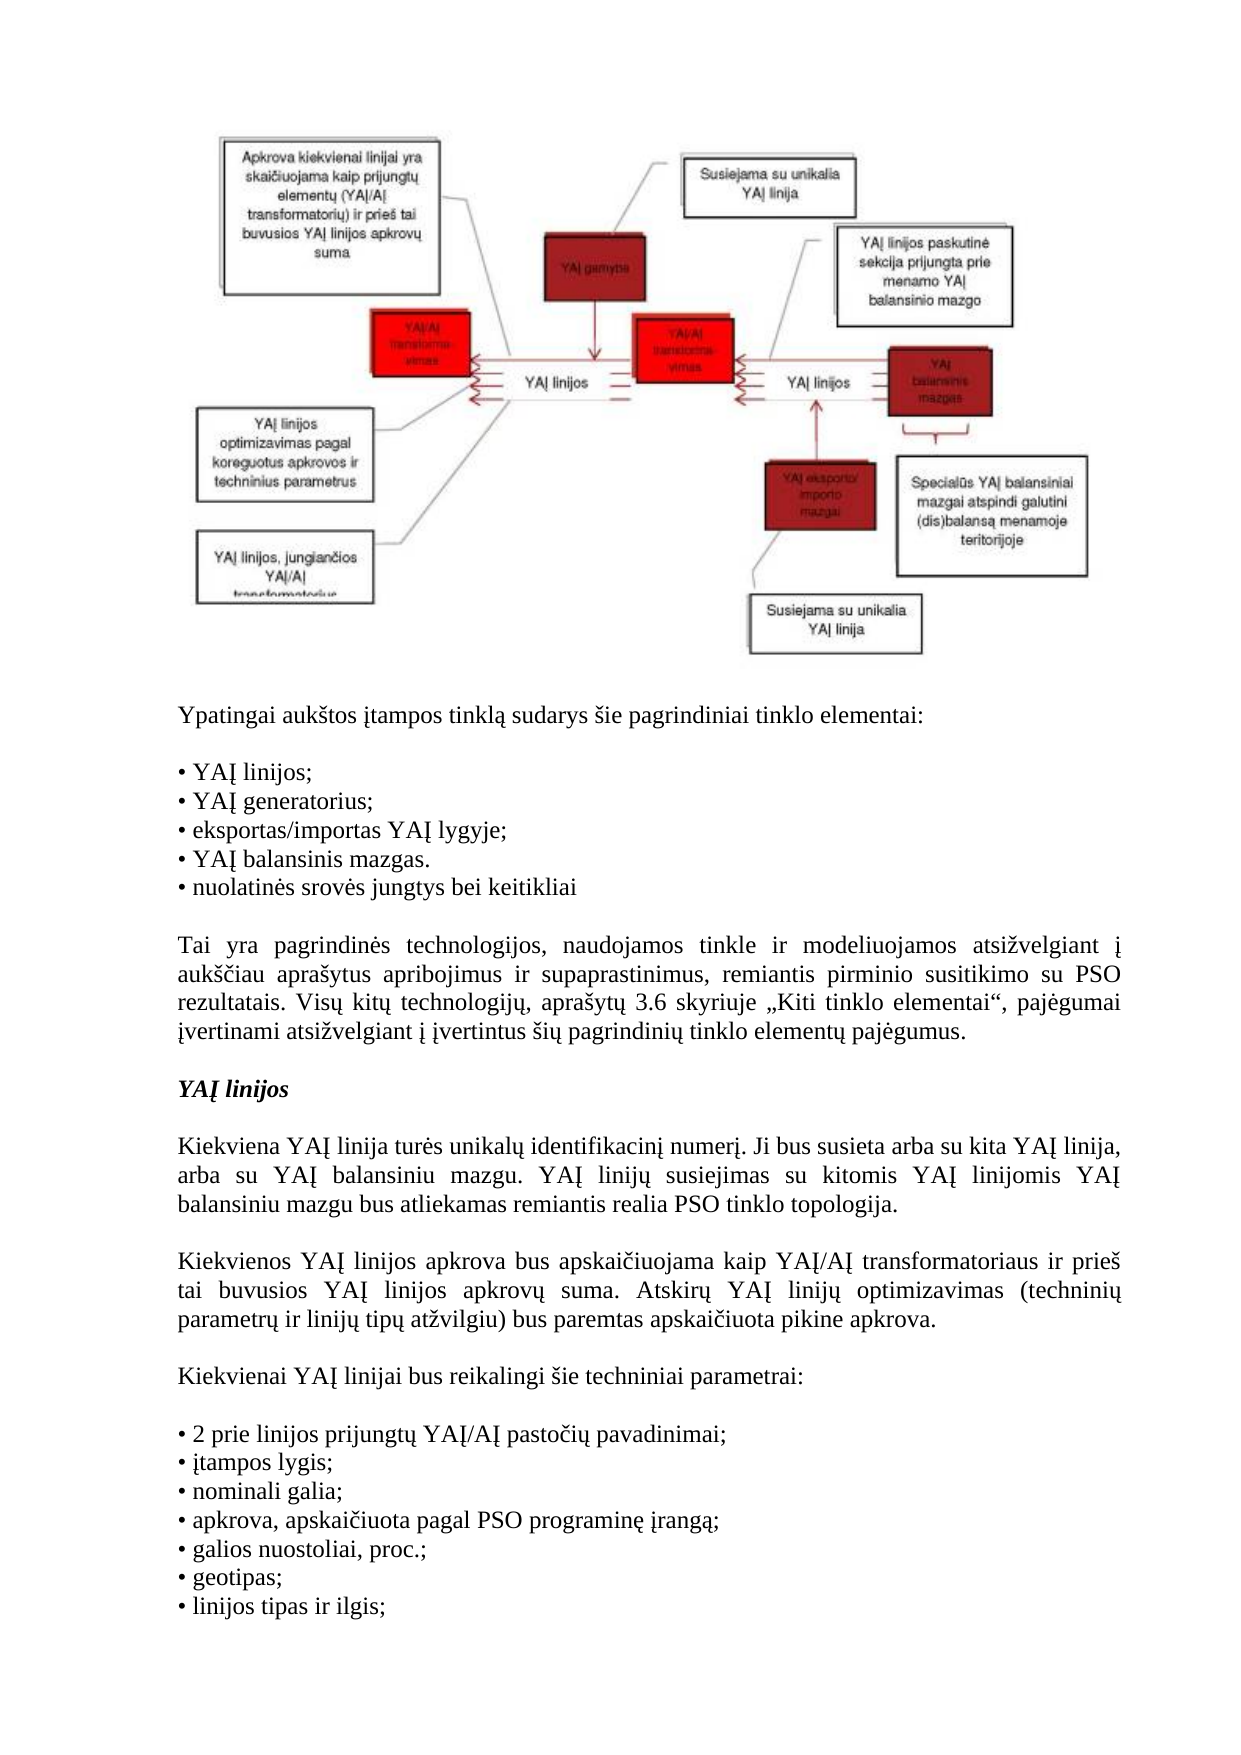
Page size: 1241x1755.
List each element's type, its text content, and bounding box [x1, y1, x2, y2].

text YAĮ linijos [177, 1074, 1122, 1102]
text Kiekviena YAĮ linija turės unikalų identifikacinį numerį. Ji bus susieta arba su kita YAĮ linija, arba su YAĮ balansiniu mazgu. YAĮ linijų susiejimas su kitomis YAĮ linijomis YAĮ balansiniu mazgu bus atliekamas remiantis realia PSO tinklo topologija. [177, 1131, 1122, 1217]
text • YAĮ generatorius; [177, 786, 1122, 815]
text Kiekvienai YAĮ linijai bus reikalingi šie techniniai parametrai: [177, 1361, 1122, 1390]
text • eksportas/importas YAĮ lygyje; [177, 815, 1122, 844]
text Tai yra pagrindinės technologijos, naudojamos tinkle ir modeliuojamos atsižvelgiant į aukščiau aprašytus apribojimus ir supaprastinimus, remiantis pirminio susitikimo su PSO rezultatais. Visų kitų technologijų, aprašytų 3.6 skyriuje „Kiti tinklo elementai“, pajėgumai įvertinami atsižvelgiant į įvertintus šių pagrindinių tinklo elementų pajėgumus. [177, 930, 1122, 1045]
text Ypatingai aukštos įtampos tinklą sudarys šie pagrindiniai tinklo elementai: [177, 700, 1122, 729]
text • YAĮ linijos; [177, 757, 1122, 786]
text • linijos tipas ir ilgis; [177, 1591, 1122, 1620]
text • nominali galia; [177, 1476, 1122, 1505]
text • 2 prie linijos prijungtų YAĮ/AĮ pastočių pavadinimai; [177, 1419, 1122, 1447]
text • YAĮ balansinis mazgas. [177, 844, 1122, 872]
text • nuolatinės srovės jungtys bei keitikliai [177, 872, 1122, 901]
text • galios nuostoliai, proc.; [177, 1534, 1122, 1562]
text Kiekvienos YAĮ linijos apkrova bus apskaičiuojama kaip YAĮ/AĮ transformatoriaus ir prieš tai buvusios YAĮ linijos apkrovų suma. Atskirų YAĮ linijų optimizavimas (techninių parametrų ir linijų tipų atžvilgiu) bus paremtas apskaičiuota pikine apkrova. [177, 1246, 1122, 1332]
text • geotipas; [177, 1562, 1122, 1591]
text • įtampos lygis; [177, 1447, 1122, 1476]
text • apkrova, apskaičiuota pagal PSO programinę įrangą; [177, 1505, 1122, 1534]
